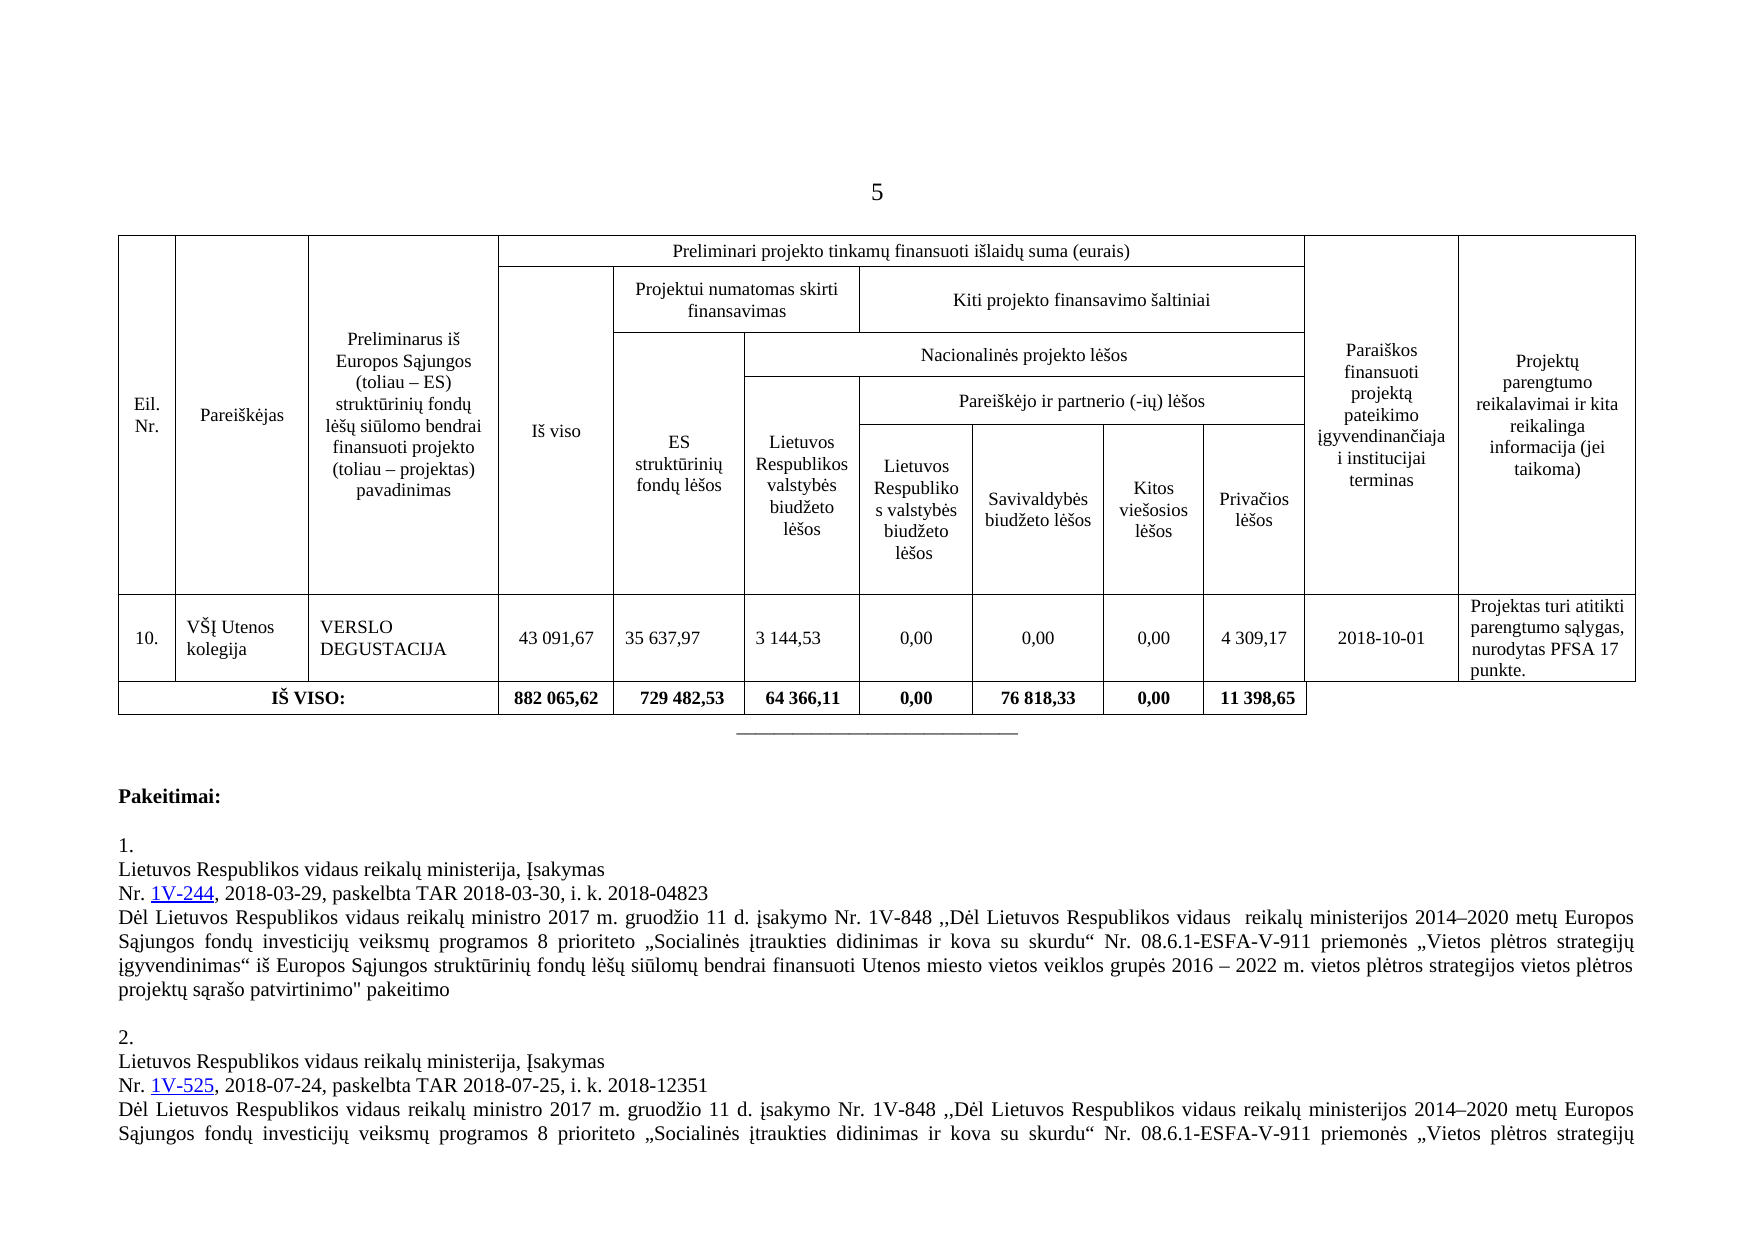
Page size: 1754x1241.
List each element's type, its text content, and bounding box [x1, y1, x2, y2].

table_cell 10. [119, 595, 175, 681]
table_cell 43 091,67 [499, 595, 613, 681]
table_cell Iš viso [499, 267, 613, 593]
table_cell [1461, 682, 1636, 714]
table_cell 0,00 [1104, 595, 1203, 681]
table_cell [1307, 682, 1461, 714]
table_cell 35 637,97 [614, 595, 744, 681]
table_cell Privačios lėšos [1204, 425, 1304, 593]
table_cell VŠĮ Utenos kolegija [176, 595, 308, 681]
table_cell 0,00 [860, 595, 972, 681]
table_header Paraiškos finansuoti projektą pateikimo įgyvendinančiajai institucijai terminas [1305, 236, 1458, 593]
table_cell 76 818,33 [973, 682, 1103, 714]
table_header Pareiškėjas [176, 236, 308, 593]
text Dėl Lietuvos Respublikos vidaus reikalų ministro 2017 m. gruodžio 11 d. įsakymo Nr. 1V-848 ,,Dėl Lietuvos Respublikos vidaus reikalų ministerijos 2014–2020 metų Europos Sąjungos fondų investicijų veiksmų programos 8 prioriteto „Socialinės įtraukties didinimas ir kova su skurdu“ Nr. 08.6.1-ESFA-V-911 priemonės „Vietos plėtros strategijų įgyvendinimas“ iš Europos Sąjungos struktūrinių fondų lėšų siūlomų bendrai finansuoti Utenos miesto vietos veiklos grupės 2016 – 2022 m. vietos plėtros strategijos vietos plėtros projektų sąrašo patvirtinimo" pakeitimo [118, 905, 1636, 1001]
table_cell 729 482,53 [614, 682, 744, 714]
text Dėl Lietuvos Respublikos vidaus reikalų ministro 2017 m. gruodžio 11 d. įsakymo Nr. 1V-848 ,,Dėl Lietuvos Respublikos vidaus reikalų ministerijos 2014–2020 metų Europos Sąjungos fondų investicijų veiksmų programos 8 prioriteto „Socialinės įtraukties didinimas ir kova su skurdu“ Nr. 08.6.1-ESFA-V-911 priemonės „Vietos plėtros strategijų [118, 1097, 1636, 1145]
table_header Preliminarus iš Europos Sąjungos (toliau – ES) struktūrinių fondų lėšų siūlomo bendrai finansuoti projekto (toliau – projektas) pavadinimas [309, 236, 498, 593]
table_header Projektų parengtumo reikalavimai ir kita reikalinga informacija (jei taikoma) [1459, 236, 1635, 593]
table_cell IŠ VISO: [119, 682, 498, 714]
table_cell Kitos viešosios lėšos [1104, 425, 1203, 593]
text 1. [118, 832, 1636, 857]
table_cell 0,00 [1104, 682, 1203, 714]
text Lietuvos Respublikos vidaus reikalų ministerija, Įsakymas [118, 1049, 1636, 1073]
table_cell Nacionalinės projekto lėšos [745, 333, 1304, 376]
table_cell 3 144,53 [745, 595, 859, 681]
table_cell ES struktūrinių fondų lėšos [614, 333, 744, 593]
table_cell Savivaldybės biudžeto lėšos [973, 425, 1103, 593]
table_cell Kiti projekto finansavimo šaltiniai [860, 267, 1304, 332]
table_cell VERSLO DEGUSTACIJA [309, 595, 498, 681]
table_cell 0,00 [973, 595, 1103, 681]
table_cell Projektui numatomas skirti finansavimas [614, 267, 859, 332]
table_cell 4 309,17 [1204, 595, 1304, 681]
text Lietuvos Respublikos vidaus reikalų ministerija, Įsakymas [118, 857, 1636, 881]
table_cell 882 065,62 [499, 682, 613, 714]
table_cell 64 366,11 [745, 682, 859, 714]
table_cell 11 398,65 [1204, 682, 1306, 714]
text Pakeitimai: [118, 784, 1636, 808]
table_cell 0,00 [860, 682, 972, 714]
table_cell 2018-10-01 [1305, 595, 1458, 681]
text 2. [118, 1025, 1636, 1049]
text ______________________________ [118, 715, 1636, 736]
table_header Preliminari projekto tinkamų finansuoti išlaidų suma (eurais) [499, 236, 1304, 266]
table_cell Projektas turi atitikti parengtumo sąlygas, nurodytas PFSA 17 punkte. [1459, 595, 1635, 681]
table_cell Lietuvos Respublikos valstybės biudžeto lėšos [860, 425, 972, 593]
table_cell Lietuvos Respublikos valstybės biudžeto lėšos [745, 377, 859, 593]
text Nr. 1V-525, 2018-07-24, paskelbta TAR 2018-07-25, i. k. 2018-12351 [118, 1073, 1636, 1097]
table_header Eil. Nr. [119, 236, 175, 593]
table_cell Pareiškėjo ir partnerio (-ių) lėšos [860, 377, 1304, 424]
text Nr. 1V-244, 2018-03-29, paskelbta TAR 2018-03-30, i. k. 2018-04823 [118, 881, 1636, 905]
